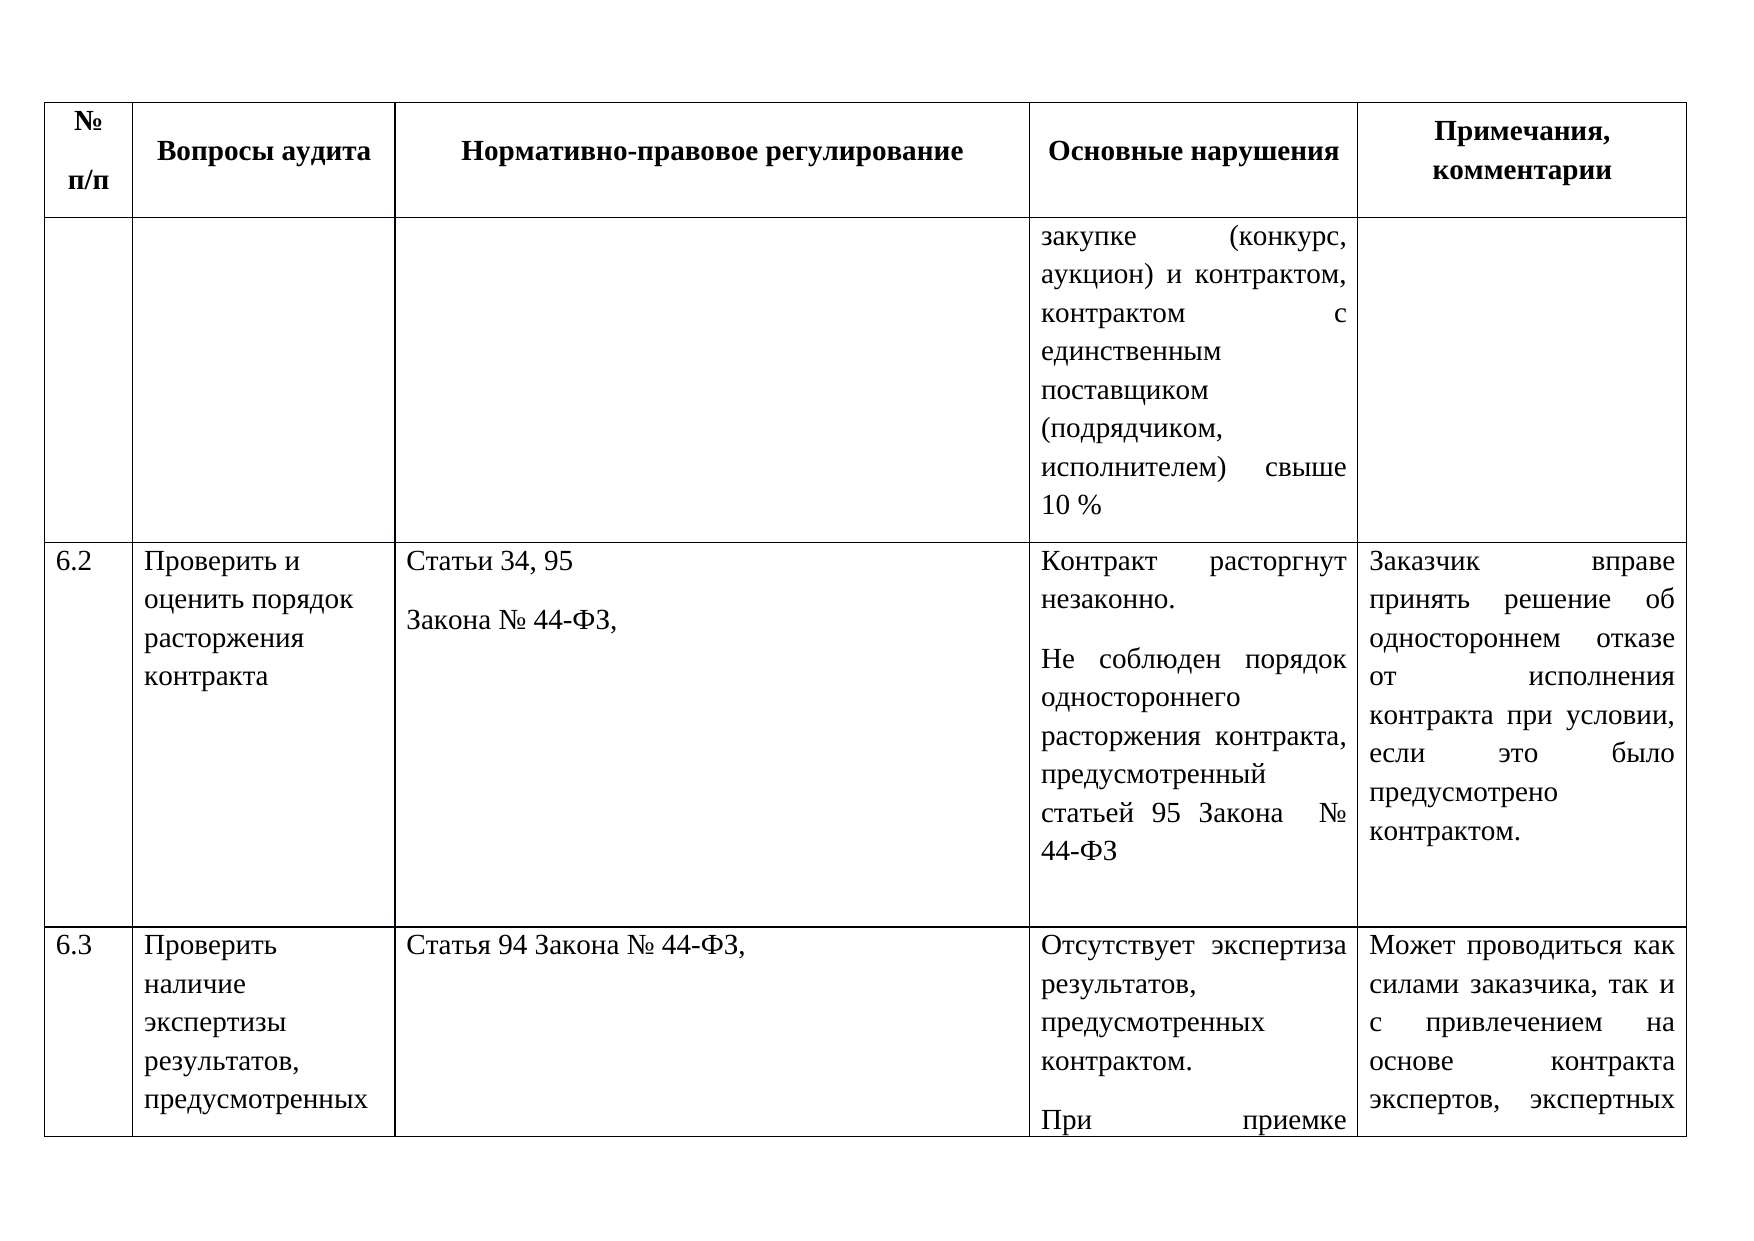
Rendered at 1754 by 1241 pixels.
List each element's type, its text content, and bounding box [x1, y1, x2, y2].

table_cell [1358, 218, 1686, 542]
table_cell Отсутствует экспертиза результатов, предусмотренных контрактом. При приемке [1030, 928, 1357, 1136]
table_cell Может проводиться как силами заказчика, так и с привлечением на основе контракта экспертов, экспертных [1358, 928, 1686, 1136]
table_cell Статьи 34, 95 Закона № 44-ФЗ, [396, 543, 1029, 926]
table_cell 6.2 [45, 543, 132, 926]
table_cell Проверить и оценить порядок расторжения контракта [133, 543, 394, 926]
table_header Нормативно-правовое регулирование [396, 103, 1029, 217]
table_header Основные нарушения [1030, 103, 1357, 217]
table_cell [396, 218, 1029, 542]
table_cell [45, 218, 132, 542]
table_cell закупке (конкурс, аукцион) и контрактом, контрактом с единственным поставщиком (подрядчиком, исполнителем) свыше 10 % [1030, 218, 1357, 542]
table_cell Статья 94 Закона № 44-ФЗ, [396, 928, 1029, 1136]
table_cell Проверить наличие экспертизы результатов, предусмотренных [133, 928, 394, 1136]
table_cell Заказчик вправе принять решение об одностороннем отказе от исполнения контракта при условии, если это было предусмотрено контрактом. [1358, 543, 1686, 926]
table_header Вопросы аудита [133, 103, 394, 217]
table_header № п/п [45, 103, 132, 217]
table_cell 6.3 [45, 928, 132, 1136]
table_header Примечания, комментарии [1358, 103, 1686, 217]
table_cell [133, 218, 394, 542]
table_cell Контракт расторгнут незаконно. Не соблюден порядок одностороннего расторжения контракта, предусмотренный статьей 95 Закона № 44-ФЗ [1030, 543, 1357, 926]
